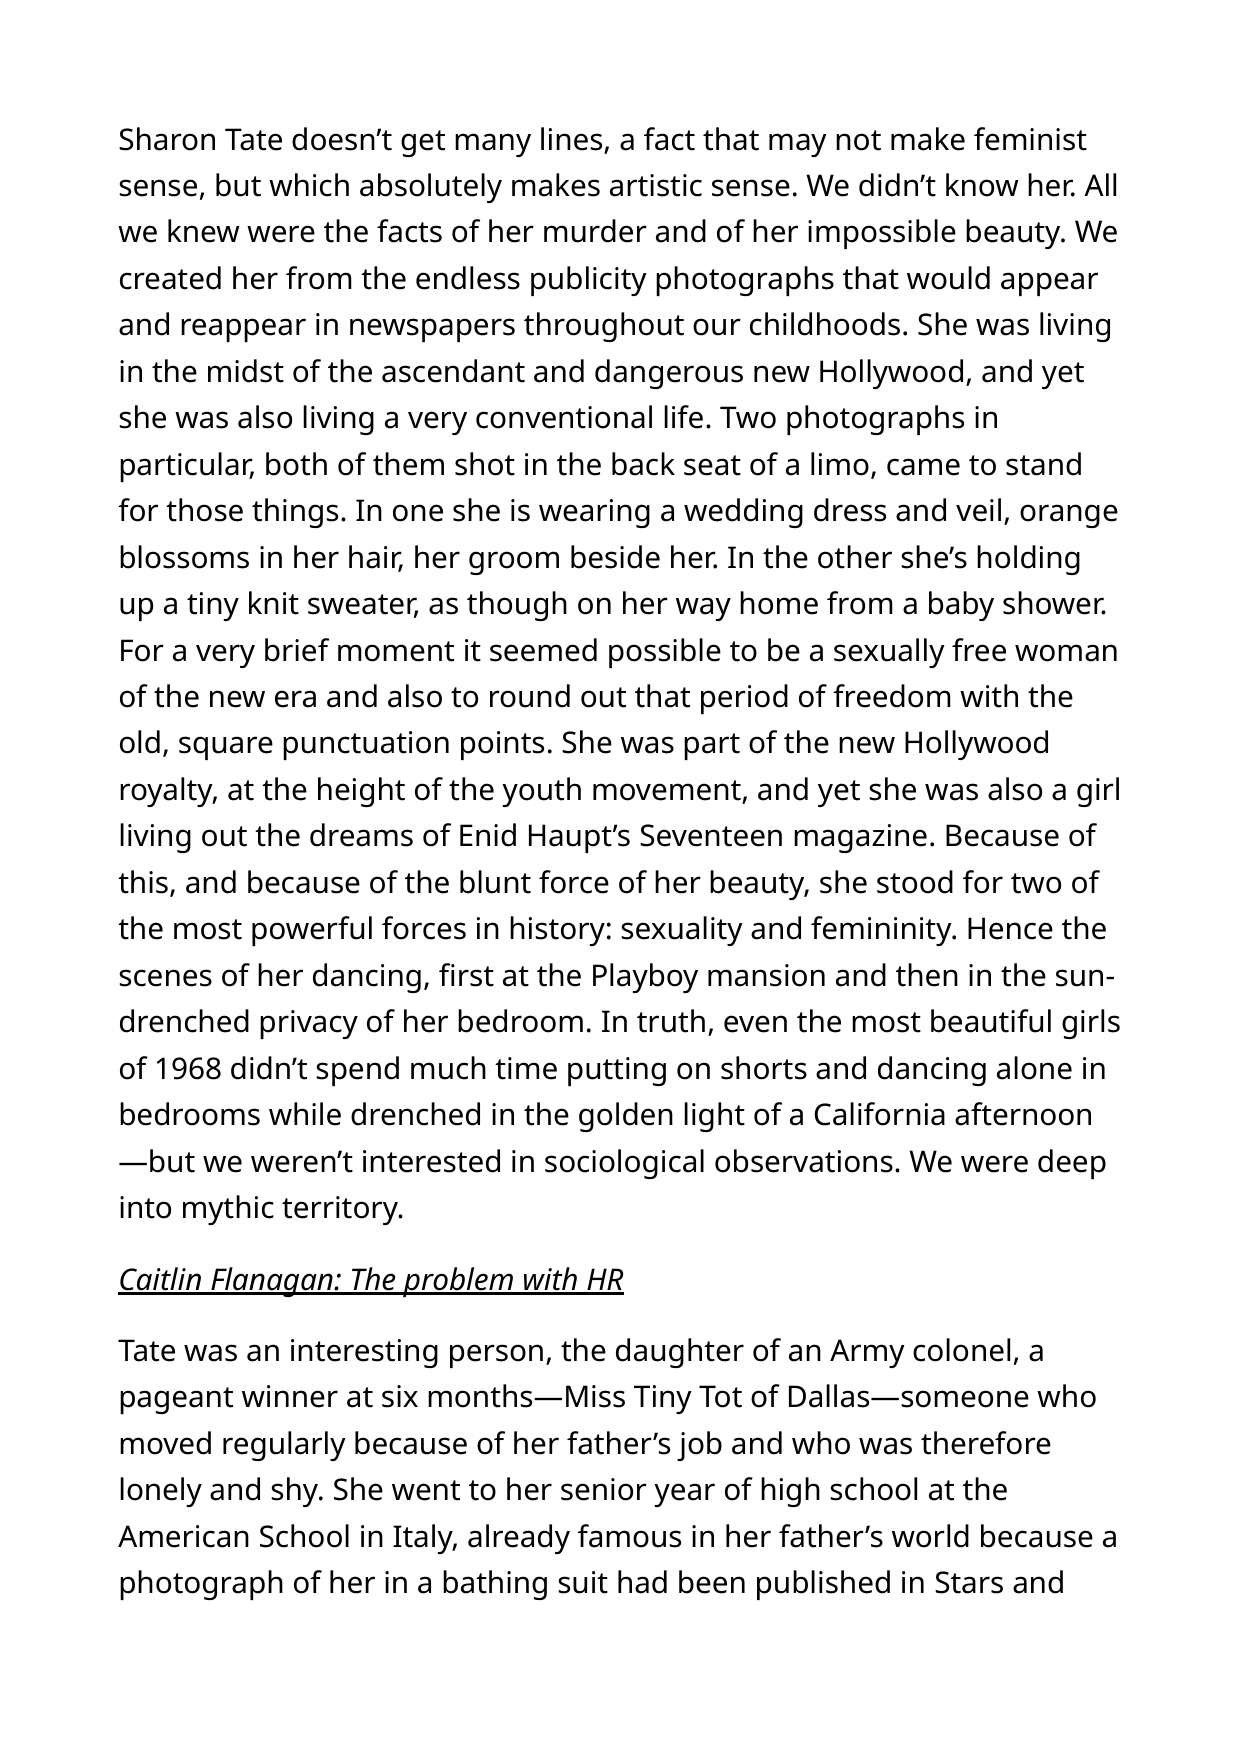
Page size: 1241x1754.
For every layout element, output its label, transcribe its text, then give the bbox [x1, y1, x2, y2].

text Caitlin Flanagan: The problem with HR [118, 1258, 1122, 1298]
text For a very brief moment it seemed possible to be a sexually free woman of the new era and also to round out that period of freedom with the old, square punctuation points. She was part of the new Hollywood royalty, at the height of the youth movement, and yet she was also a girl living out the dreams of Enid Haupt’s Seventeen magazine. Because of this, and because of the blunt force of her beauty, she stood for two of the most powerful forces in history: sexuality and femininity. Hence the scenes of her dancing, first at the Playboy mansion and then in the sun-drenched privacy of her bedroom. In truth, even the most beautiful girls of 1968 didn’t spend much time putting on shorts and dancing alone in bedrooms while drenched in the golden light of a California afternoon—but we weren’t interested in sociological observations. We were deep into mythic territory. [118, 629, 1122, 1227]
text Tate was an interesting person, the daughter of an Army colonel, a pageant winner at six months—Miss Tiny Tot of Dallas—someone who moved regularly because of her father’s job and who was therefore lonely and shy. She went to her senior year of high school at the American School in Italy, already famous in her father’s world because a photograph of her in a bathing suit had been published in Stars and [118, 1329, 1122, 1602]
text Sharon Tate doesn’t get many lines, a fact that may not make feminist sense, but which absolutely makes artistic sense. We didn’t know her. All we knew were the facts of her murder and of her impossible beauty. We created her from the endless publicity photographs that would appear and reappear in newspapers throughout our childhoods. She was living in the midst of the ascendant and dangerous new Hollywood, and yet she was also living a very conventional life. Two photographs in particular, both of them shot in the back seat of a limo, came to stand for those things. In one she is wearing a wedding dress and veil, orange blossoms in her hair, her groom beside her. In the other she’s holding up a tiny knit sweater, as though on her way home from a baby shower. [118, 118, 1122, 623]
